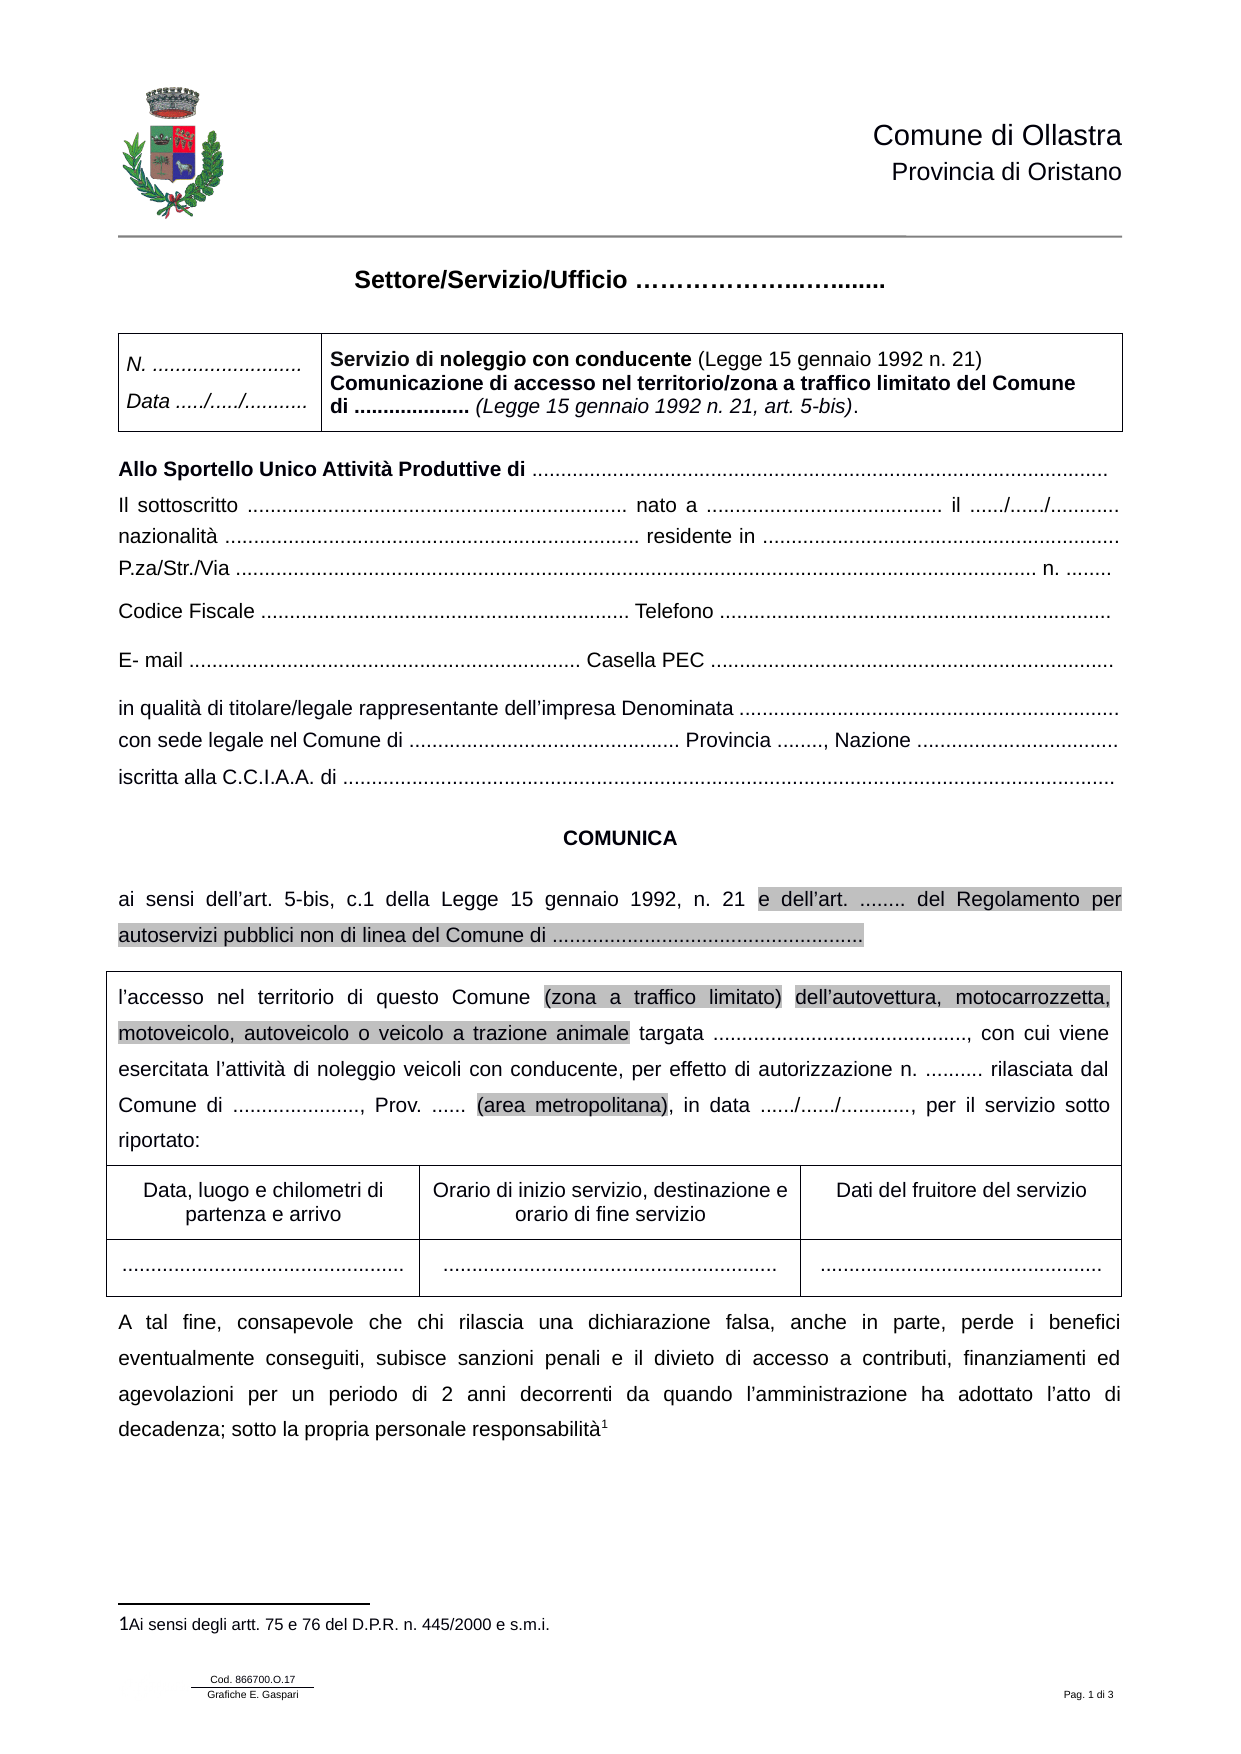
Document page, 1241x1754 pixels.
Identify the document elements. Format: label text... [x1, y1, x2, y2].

table_header l’accesso nel territorio di questo Comune (zona a traffico limitato) dell’autovettura, motocarrozzetta, motoveicolo, autoveicolo o veicolo a trazione animale targata ............................................, con cui viene esercitata l’attività di noleggio veicoli con conducente, per effetto di autorizzazione n. .......... rilasciata dal Comune di ......................, Prov. ...... (area metropolitana), in data ....../....../............, per il servizio sotto riportato: [107, 972, 1121, 1165]
text Settore/Servizio/Ufficio ………………...…........ [118, 265, 1122, 293]
text Ai sensi degli artt. 75 e 76 del D.P.R. n. 445/2000 e s.m.i. [118, 1610, 1122, 1636]
table_cell Orario di inizio servizio, destinazione e orario di fine servizio [420, 1166, 800, 1239]
text in qualità di titolare/legale rappresentante dell’impresa Denominata .................................................................. [118, 696, 1122, 720]
table_cell Dati del fruitore del servizio [801, 1166, 1121, 1239]
picture [122, 87, 224, 219]
table_cell Data, luogo e chilometri di partenza e arrivo [107, 1166, 419, 1239]
text Il sottoscritto .................................................................. nato a ......................................... il ....../....../............ nazionalità ........................................................................ residente in .............................................................. P.za/Str./Via ........................................................................................................................................... n. ........ [118, 493, 1122, 579]
table_cell ................................................. [801, 1240, 1121, 1296]
table_header N. .......................... Data ...../...../........... [119, 334, 321, 431]
text iscritta alla C.C.I.A.A. di ...................................................................................................................................... [118, 765, 1122, 789]
text A tal fine, consapevole che chi rilascia una dichiarazione falsa, anche in parte, perde i benefici eventualmente conseguiti, subisce sanzioni penali e il divieto di accesso a contributi, finanziamenti ed agevolazioni per un periodo di 2 anni decorrenti da quando l’amministrazione ha adottato l’atto di decadenza; sotto la propria personale responsabilità [118, 1309, 1122, 1441]
text Provincia di Oristano [224, 157, 1122, 185]
text Codice Fiscale ................................................................ Telefono .................................................................... [118, 599, 1122, 623]
text Comune di Ollastra [224, 118, 1122, 152]
table_header Servizio di noleggio con conducente (Legge 15 gennaio 1992 n. 21) Comunicazione di accesso nel territorio/zona a traffico limitato del Comune di .................... (Legge 15 gennaio 1992 n. 21, art. 5-bis). [322, 334, 1122, 431]
text Allo Sportello Unico Attività Produttive di .................................................................................................... [118, 457, 1122, 481]
table_cell ................................................. [107, 1240, 419, 1296]
text ai sensi dell’art. 5-bis, c.1 della Legge 15 gennaio 1992, n. 21 e dell’art. ........ del Regolamento per autoservizi pubblici non di linea del Comune di ...................................................... [118, 887, 1122, 947]
text con sede legale nel Comune di ............................................... Provincia ........, Nazione ................................... [118, 728, 1122, 752]
text COMUNICA [118, 826, 1122, 850]
table_cell .......................................................... [420, 1240, 800, 1296]
text E- mail .................................................................... Casella PEC ...................................................................... [118, 648, 1122, 672]
